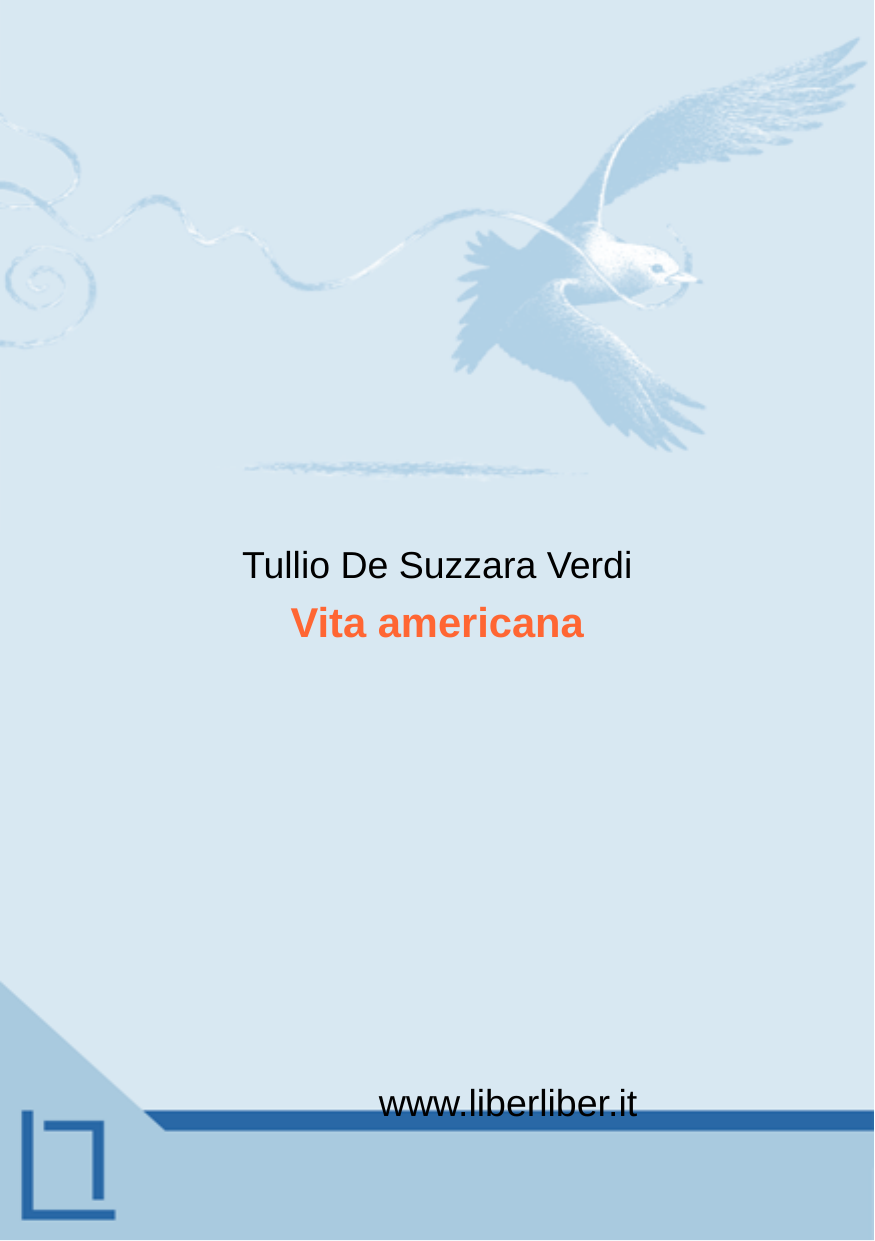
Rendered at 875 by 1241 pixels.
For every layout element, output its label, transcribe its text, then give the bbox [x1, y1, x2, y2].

text Tullio De Suzzara Verdi [94, 543, 779, 586]
text www.liberliber.it [331, 1081, 685, 1124]
text Vita americana [94, 598, 779, 646]
picture [0, 0, 874, 1241]
